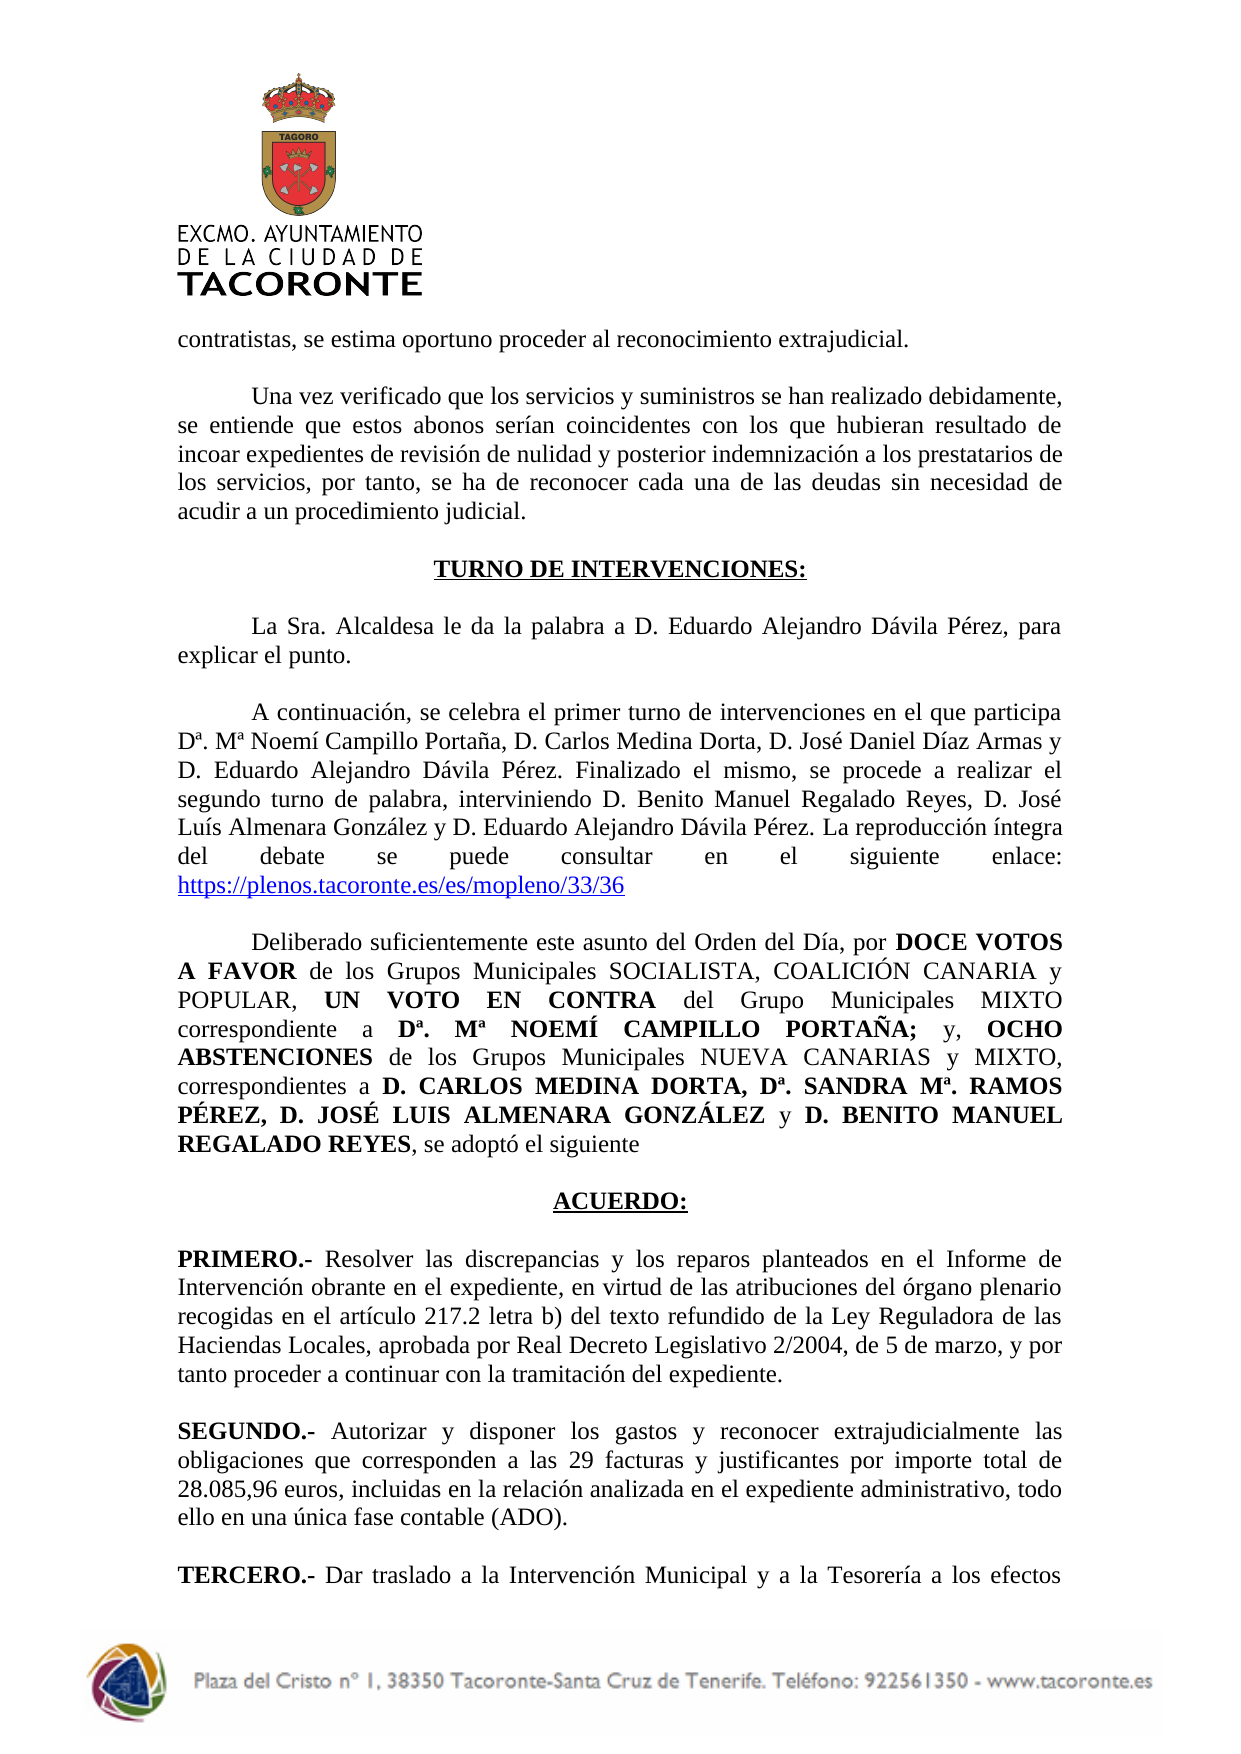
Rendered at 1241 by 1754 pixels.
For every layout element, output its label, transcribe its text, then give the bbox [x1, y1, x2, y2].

text PRIMERO.- Resolver las discrepancias y los reparos planteados en el Informe de Intervención obrante en el expediente, en virtud de las atribuciones del órgano plenario recogidas en el artículo 217.2 letra b) del texto refundido de la Ley Reguladora de las Haciendas Locales, aprobada por Real Decreto Legislativo 2/2004, de 5 de marzo, y por tanto proceder a continuar con la tramitación del expediente. [177, 1244, 1063, 1387]
text A continuación, se celebra el primer turno de intervenciones en el que participa Dª. Mª Noemí Campillo Portaña, D. Carlos Medina Dorta, D. José Daniel Díaz Armas y D. Eduardo Alejandro Dávila Pérez. Finalizado el mismo, se procede a realizar el segundo turno de palabra, interviniendo D. Benito Manuel Regalado Reyes, D. José Luís Almenara González y D. Eduardo Alejandro Dávila Pérez. La reproducción íntegra del debate se puede consultar en el siguiente enlace: https://plenos.tacoronte.es/es/mopleno/33/36 [177, 697, 1063, 899]
text contratistas, se estima oportuno proceder al reconocimiento extrajudicial. [177, 324, 1063, 352]
text SEGUNDO.- Autorizar y disponer los gastos y reconocer extrajudicialmente las obligaciones que corresponden a las 29 facturas y justificantes por importe total de 28.085,96 euros, incluidas en la relación analizada en el expediente administrativo, todo ello en una única fase contable (ADO). [177, 1416, 1063, 1531]
text Una vez verificado que los servicios y suministros se han realizado debidamente, se entiende que estos abonos serían coincidentes con los que hubieran resultado de incoar expedientes de revisión de nulidad y posterior indemnización a los prestatarios de los servicios, por tanto, se ha de reconocer cada una de las deudas sin necesidad de acudir a un procedimiento judicial. [177, 381, 1063, 525]
text Deliberado suficientemente este asunto del Orden del Día, por DOCE VOTOS A FAVOR de los Grupos Municipales SOCIALISTA, COALICIÓN CANARIA y POPULAR, UN VOTO EN CONTRA del Grupo Municipales MIXTO correspondiente a Dª. Mª NOEMÍ CAMPILLO PORTAÑA; y, OCHO ABSTENCIONES de los Grupos Municipales NUEVA CANARIAS y MIXTO, correspondientes a D. CARLOS MEDINA DORTA, Dª. SANDRA Mª. RAMOS PÉREZ, D. JOSÉ LUIS ALMENARA GONZÁLEZ y D. BENITO MANUEL REGALADO REYES, se adoptó el siguiente [177, 927, 1063, 1157]
text TERCERO.- Dar traslado a la Intervención Municipal y a la Tesorería a los efectos [177, 1560, 1063, 1589]
text ACUERDO: [177, 1186, 1063, 1215]
picture [80, 1630, 1163, 1737]
text La Sra. Alcaldesa le da la palabra a D. Eduardo Alejandro Dávila Pérez, para explicar el punto. [177, 611, 1063, 669]
picture [177, 73, 422, 296]
text TURNO DE INTERVENCIONES: [177, 554, 1063, 582]
